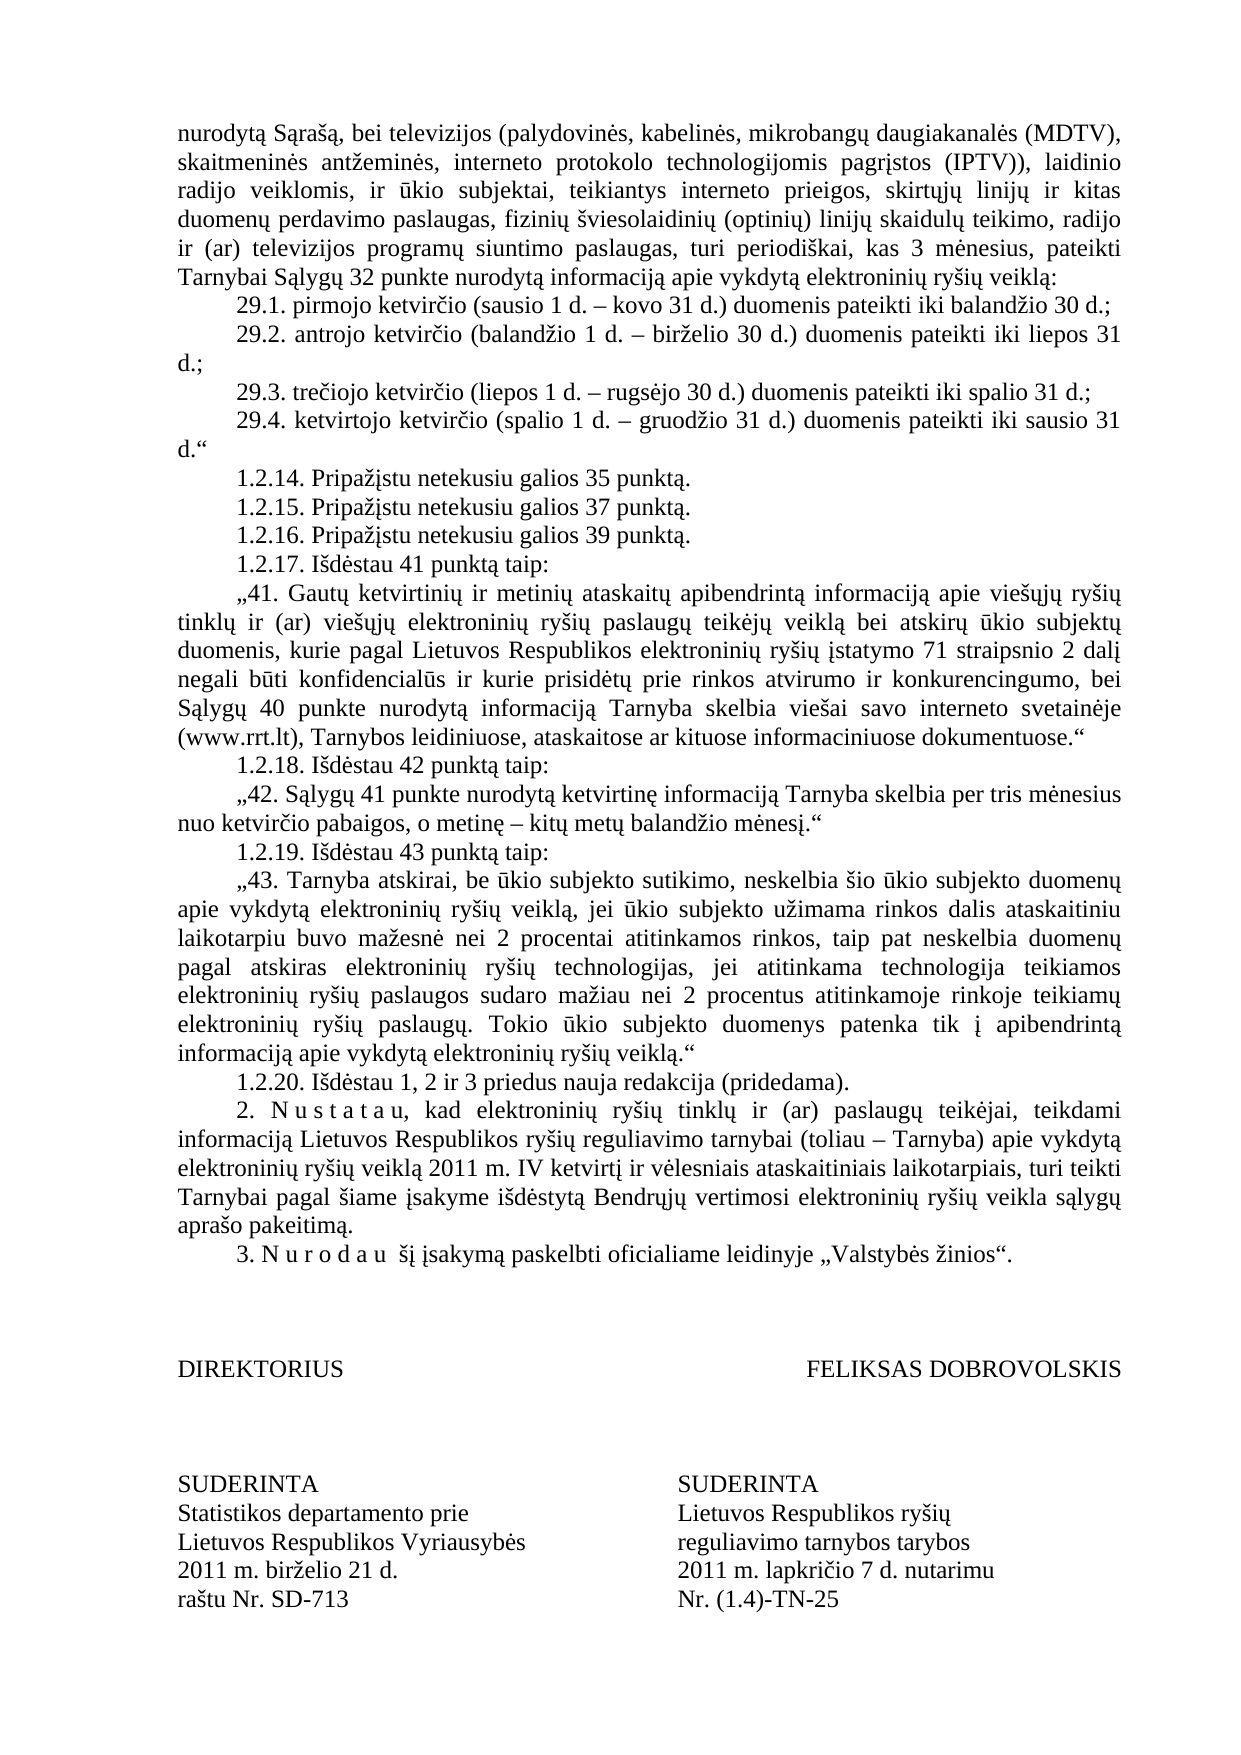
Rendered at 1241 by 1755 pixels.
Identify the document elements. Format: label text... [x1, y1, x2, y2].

text Lietuvos Respublikos Vyriausybės reguliavimo tarnybos tarybos [177, 1527, 1122, 1556]
text 1.2.14. Pripažįstu netekusiu galios 35 punktą. [177, 463, 1122, 492]
text Statistikos departamento prie Lietuvos Respublikos ryšių [177, 1498, 1122, 1527]
text 29.4. ketvirtojo ketvirčio (spalio 1 d. – gruodžio 31 d.) duomenis pateikti iki sausio 31 d.“ [177, 406, 1122, 463]
text 29.1. pirmojo ketvirčio (sausio 1 d. – kovo 31 d.) duomenis pateikti iki balandžio 30 d.; [177, 291, 1122, 319]
text 2. Nustatau, kad elektroninių ryšių tinklų ir (ar) paslaugų teikėjai, teikdami informaciją Lietuvos Respublikos ryšių reguliavimo tarnybai (toliau – Tarnyba) apie vykdytą elektroninių ryšių veiklą 2011 m. IV ketvirtį ir vėlesniais ataskaitiniais laikotarpiais, turi teikti Tarnybai pagal šiame įsakyme išdėstytą Bendrųjų vertimosi elektroninių ryšių veikla sąlygų aprašo pakeitimą. [177, 1096, 1122, 1239]
text 1.2.16. Pripažįstu netekusiu galios 39 punktą. [177, 521, 1122, 549]
text nurodytą Sąrašą, bei televizijos (palydovinės, kabelinės, mikrobangų daugiakanalės (MDTV), skaitmeninės antžeminės, interneto protokolo technologijomis pagrįstos (IPTV)), laidinio radijo veiklomis, ir ūkio subjektai, teikiantys interneto prieigos, skirtųjų linijų ir kitas duomenų perdavimo paslaugas, fizinių šviesolaidinių (optinių) linijų skaidulų teikimo, radijo ir (ar) televizijos programų siuntimo paslaugas, turi periodiškai, kas 3 mėnesius, pateikti Tarnybai Sąlygų 32 punkte nurodytą informaciją apie vykdytą elektroninių ryšių veiklą: [177, 118, 1122, 291]
text 1.2.18. Išdėstau 42 punktą taip: [177, 751, 1122, 779]
text 1.2.19. Išdėstau 43 punktą taip: [177, 837, 1122, 866]
text 3. Nurodau šį įsakymą paskelbti oficialiame leidinyje „Valstybės žinios“. [177, 1239, 1122, 1268]
text 1.2.17. Išdėstau 41 punktą taip: [177, 549, 1122, 578]
text 29.3. trečiojo ketvirčio (liepos 1 d. – rugsėjo 30 d.) duomenis pateikti iki spalio 31 d.; [177, 377, 1122, 406]
text 1.2.15. Pripažįstu netekusiu galios 37 punktą. [177, 492, 1122, 521]
text 2011 m. birželio 21 d. 2011 m. lapkričio 7 d. nutarimu [177, 1556, 1122, 1584]
text Direktorius Feliksas Dobrovolskis [177, 1354, 1122, 1383]
text „41. Gautų ketvirtinių ir metinių ataskaitų apibendrintą informaciją apie viešųjų ryšių tinklų ir (ar) viešųjų elektroninių ryšių paslaugų teikėjų veiklą bei atskirų ūkio subjektų duomenis, kurie pagal Lietuvos Respublikos elektroninių ryšių įstatymo 71 straipsnio 2 dalį negali būti konfidencialūs ir kurie prisidėtų prie rinkos atvirumo ir konkurencingumo, bei Sąlygų 40 punkte nurodytą informaciją Tarnyba skelbia viešai savo interneto svetainėje (www.rrt.lt), Tarnybos leidiniuose, ataskaitose ar kituose informaciniuose dokumentuose.“ [177, 578, 1122, 751]
text 1.2.20. Išdėstau 1, 2 ir 3 priedus nauja redakcija (pridedama). [177, 1067, 1122, 1096]
text 29.2. antrojo ketvirčio (balandžio 1 d. – birželio 30 d.) duomenis pateikti iki liepos 31 d.; [177, 319, 1122, 377]
text „42. Sąlygų 41 punkte nurodytą ketvirtinę informaciją Tarnyba skelbia per tris mėnesius nuo ketvirčio pabaigos, o metinę – kitų metų balandžio mėnesį.“ [177, 779, 1122, 837]
text „43. Tarnyba atskirai, be ūkio subjekto sutikimo, neskelbia šio ūkio subjekto duomenų apie vykdytą elektroninių ryšių veiklą, jei ūkio subjekto užimama rinkos dalis ataskaitiniu laikotarpiu buvo mažesnė nei 2 procentai atitinkamos rinkos, taip pat neskelbia duomenų pagal atskiras elektroninių ryšių technologijas, jei atitinkama technologija teikiamos elektroninių ryšių paslaugos sudaro mažiau nei 2 procentus atitinkamoje rinkoje teikiamų elektroninių ryšių paslaugų. Tokio ūkio subjekto duomenys patenka tik į apibendrintą informaciją apie vykdytą elektroninių ryšių veiklą.“ [177, 866, 1122, 1067]
text SUDERINTA SUDERINTA [177, 1469, 1122, 1498]
text raštu Nr. SD-713 Nr. (1.4)-TN-25 [177, 1584, 1122, 1613]
